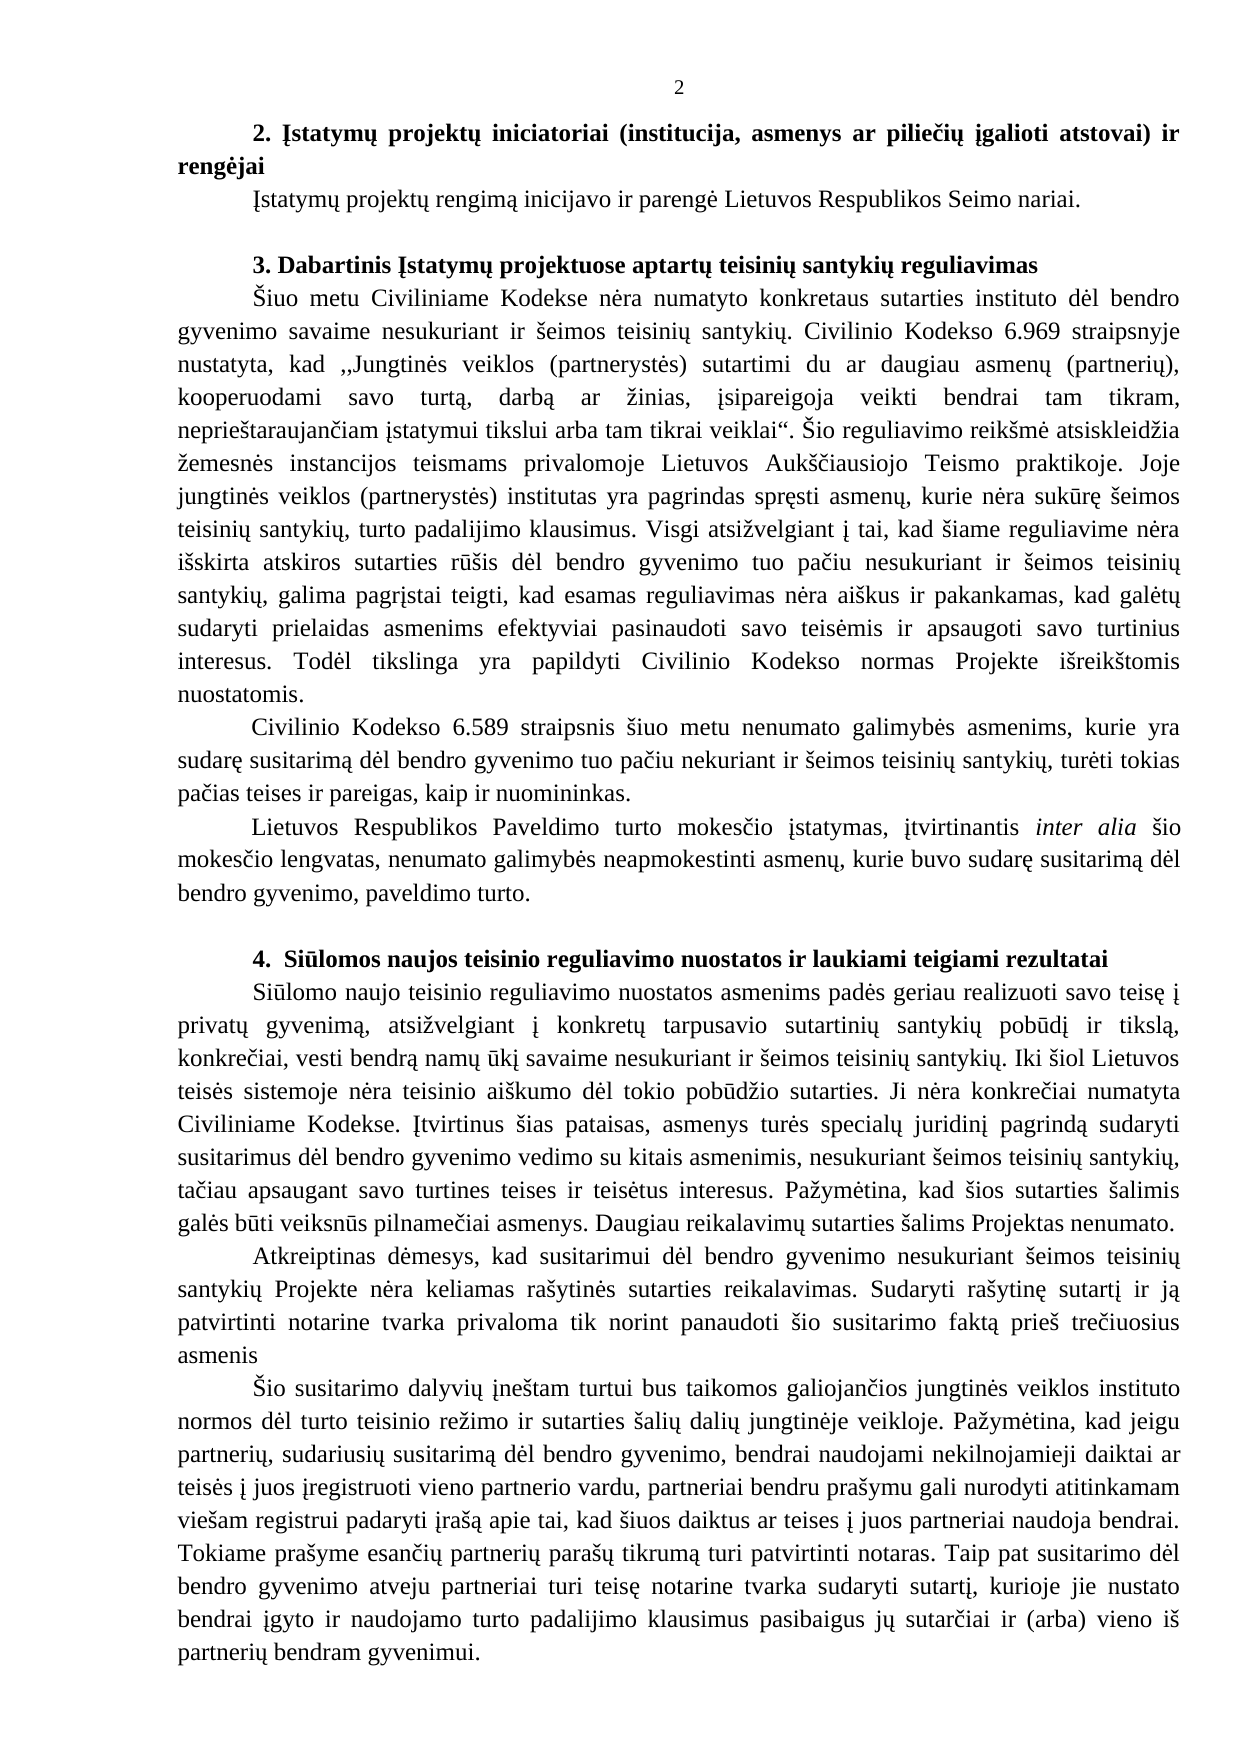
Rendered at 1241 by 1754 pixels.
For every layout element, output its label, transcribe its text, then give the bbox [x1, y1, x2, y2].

text Lietuvos Respublikos Paveldimo turto mokesčio įstatymas, įtvirtinantis inter alia šio mokesčio lengvatas, nenumato galimybės neapmokestinti asmenų, kurie buvo sudarę susitarimą dėl bendro gyvenimo, paveldimo turto. [177, 812, 1181, 906]
text Šio susitarimo dalyvių įneštam turtui bus taikomos galiojančios jungtinės veiklos instituto normos dėl turto teisinio režimo ir sutarties šalių dalių jungtinėje veikloje. Pažymėtina, kad jeigu partnerių, sudariusių susitarimą dėl bendro gyvenimo, bendrai naudojami nekilnojamieji daiktai ar teisės į juos įregistruoti vieno partnerio vardu, partneriai bendru prašymu gali nurodyti atitinkamam viešam registrui padaryti įrašą apie tai, kad šiuos daiktus ar teises į juos partneriai naudoja bendrai. Tokiame prašyme esančių partnerių parašų tikrumą turi patvirtinti notaras. Taip pat susitarimo dėl bendro gyvenimo atveju partneriai turi teisę notarine tvarka sudaryti sutartį, kurioje jie nustato bendrai įgyto ir naudojamo turto padalijimo klausimus pasibaigus jų sutarčiai ir (arba) vieno iš partnerių bendram gyvenimui. [177, 1373, 1181, 1666]
text Įstatymų projektų rengimą inicijavo ir parengė Lietuvos Respublikos Seimo nariai. [177, 184, 1181, 213]
text Siūlomo naujo teisinio reguliavimo nuostatos asmenims padės geriau realizuoti savo teisę į privatų gyvenimą, atsižvelgiant į konkretų tarpusavio sutartinių santykių pobūdį ir tikslą, konkrečiai, vesti bendrą namų ūkį savaime nesukuriant ir šeimos teisinių santykių. Iki šiol Lietuvos teisės sistemoje nėra teisinio aiškumo dėl tokio pobūdžio sutarties. Ji nėra konkrečiai numatyta Civiliniame Kodekse. Įtvirtinus šias pataisas, asmenys turės specialų juridinį pagrindą sudaryti susitarimus dėl bendro gyvenimo vedimo su kitais asmenimis, nesukuriant šeimos teisinių santykių, tačiau apsaugant savo turtines teises ir teisėtus interesus. Pažymėtina, kad šios sutarties šalimis galės būti veiksnūs pilnamečiai asmenys. Daugiau reikalavimų sutarties šalims Projektas nenumato. [177, 977, 1181, 1237]
text 3. Dabartinis Įstatymų projektuose aptartų teisinių santykių reguliavimas [177, 250, 1181, 279]
text 2. Įstatymų projektų iniciatoriai (institucija, asmenys ar piliečių įgalioti atstovai) ir rengėjai [177, 118, 1181, 180]
text Šiuo metu Civiliniame Kodekse nėra numatyto konkretaus sutarties instituto dėl bendro gyvenimo savaime nesukuriant ir šeimos teisinių santykių. Civilinio Kodekso 6.969 straipsnyje nustatyta, kad ,,Jungtinės veiklos (partnerystės) sutartimi du ar daugiau asmenų (partnerių), kooperuodami savo turtą, darbą ar žinias, įsipareigoja veikti bendrai tam tikram, neprieštaraujančiam įstatymui tikslui arba tam tikrai veiklai“. Šio reguliavimo reikšmė atsiskleidžia žemesnės instancijos teismams privalomoje Lietuvos Aukščiausiojo Teismo praktikoje. Joje jungtinės veiklos (partnerystės) institutas yra pagrindas spręsti asmenų, kurie nėra sukūrę šeimos teisinių santykių, turto padalijimo klausimus. Visgi atsižvelgiant į tai, kad šiame reguliavime nėra išskirta atskiros sutarties rūšis dėl bendro gyvenimo tuo pačiu nesukuriant ir šeimos teisinių santykių, galima pagrįstai teigti, kad esamas reguliavimas nėra aiškus ir pakankamas, kad galėtų sudaryti prielaidas asmenims efektyviai pasinaudoti savo teisėmis ir apsaugoti savo turtinius interesus. Todėl tikslinga yra papildyti Civilinio Kodekso normas Projekte išreikštomis nuostatomis. [177, 283, 1181, 708]
text Civilinio Kodekso 6.589 straipsnis šiuo metu nenumato galimybės asmenims, kurie yra sudarę susitarimą dėl bendro gyvenimo tuo pačiu nekuriant ir šeimos teisinių santykių, turėti tokias pačias teises ir pareigas, kaip ir nuomininkas. [177, 712, 1181, 807]
text 4. Siūlomos naujos teisinio reguliavimo nuostatos ir laukiami teigiami rezultatai [177, 944, 1181, 972]
text Atkreiptinas dėmesys, kad susitarimui dėl bendro gyvenimo nesukuriant šeimos teisinių santykių Projekte nėra keliamas rašytinės sutarties reikalavimas. Sudaryti rašytinę sutartį ir ją patvirtinti notarine tvarka privaloma tik norint panaudoti šio susitarimo faktą prieš trečiuosius asmenis [177, 1241, 1181, 1369]
